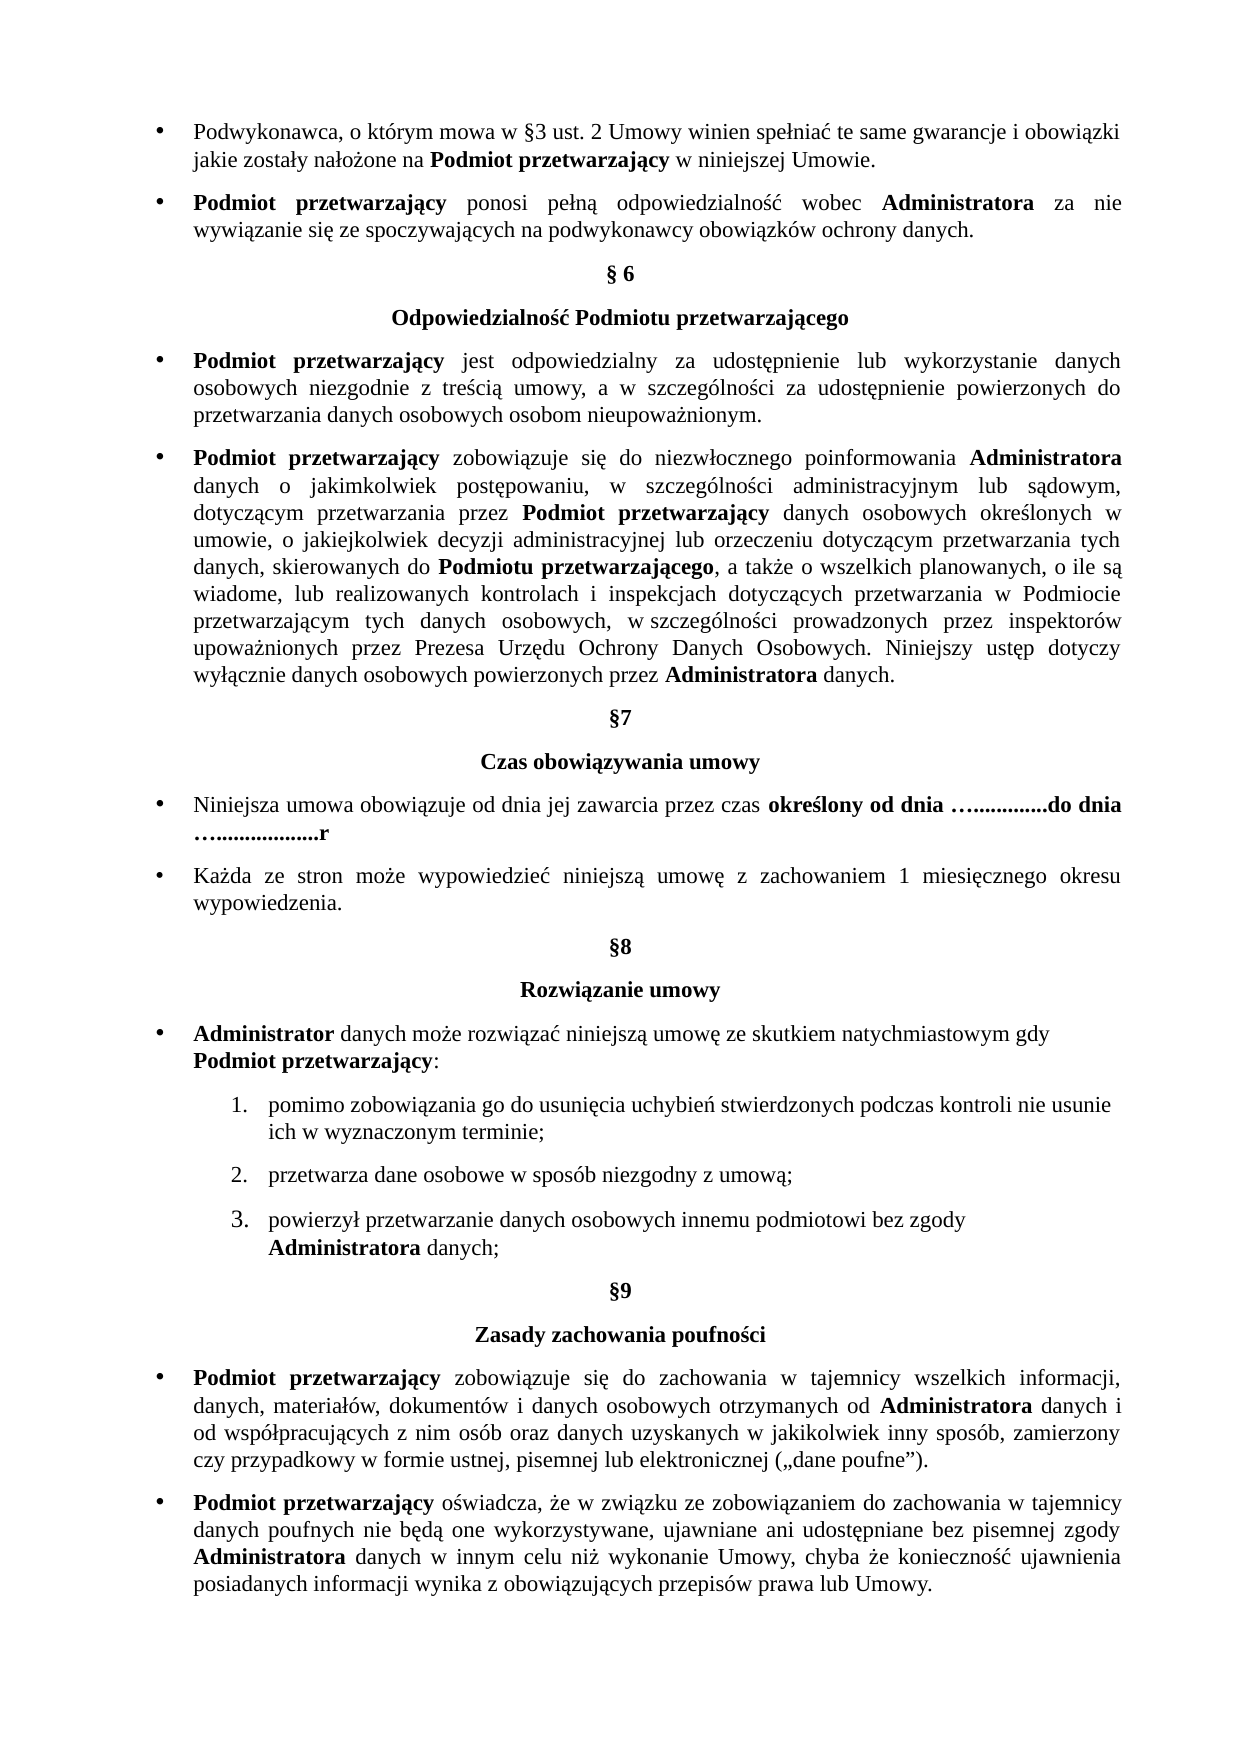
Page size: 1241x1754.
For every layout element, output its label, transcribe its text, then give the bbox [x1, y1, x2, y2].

list pomimo zobowiązania go do usunięcia uchybień stwierdzonych podczas kontroli nie usunie ich w wyznaczonym terminie; [231, 1090, 1122, 1144]
list Administrator danych może rozwiązać niniejszą umowę ze skutkiem natychmiastowym gdy Podmiot przetwarzający: [156, 1019, 1122, 1073]
text Odpowiedzialność Podmiotu przetwarzającego [118, 303, 1122, 330]
list Podmiot przetwarzający zobowiązuje się do niezwłocznego poinformowania Administratora danych o jakimkolwiek postępowaniu, w szczególności administracyjnym lub sądowym, dotyczącym przetwarzania przez Podmiot przetwarzający danych osobowych określonych w umowie, o jakiejkolwiek decyzji administracyjnej lub orzeczeniu dotyczącym przetwarzania tych danych, skierowanych do Podmiotu przetwarzającego, a także o wszelkich planowanych, o ile są wiadome, lub realizowanych kontrolach i inspekcjach dotyczących przetwarzania w Podmiocie przetwarzającym tych danych osobowych, w szczególności prowadzonych przez inspektorów upoważnionych przez Prezesa Urzędu Ochrony Danych Osobowych. Niniejszy ustęp dotyczy wyłącznie danych osobowych powierzonych przez Administratora danych. [156, 444, 1122, 687]
list powierzył przetwarzanie danych osobowych innemu podmiotowi bez zgody Administratora danych; [231, 1204, 1122, 1260]
list Podmiot przetwarzający ponosi pełną odpowiedzialność wobec Administratora za nie wywiązanie się ze spoczywających na podwykonawcy obowiązków ochrony danych. [156, 189, 1122, 243]
list Podmiot przetwarzający oświadcza, że w związku ze zobowiązaniem do zachowania w tajemnicy danych poufnych nie będą one wykorzystywane, ujawniane ani udostępniane bez pisemnej zgody Administratora danych w innym celu niż wykonanie Umowy, chyba że konieczność ujawnienia posiadanych informacji wynika z obowiązujących przepisów prawa lub Umowy. [156, 1489, 1122, 1597]
list Podmiot przetwarzający jest odpowiedzialny za udostępnienie lub wykorzystanie danych osobowych niezgodnie z treścią umowy, a w szczególności za udostępnienie powierzonych do przetwarzania danych osobowych osobom nieupoważnionym. [156, 347, 1122, 428]
text Czas obowiązywania umowy [118, 747, 1122, 774]
text §8 [118, 932, 1122, 959]
text § 6 [118, 259, 1122, 286]
text Rozwiązanie umowy [118, 976, 1122, 1003]
list Podmiot przetwarzający zobowiązuje się do zachowania w tajemnicy wszelkich informacji, danych, materiałów, dokumentów i danych osobowych otrzymanych od Administratora danych i od współpracujących z nim osób oraz danych uzyskanych w jakikolwiek inny sposób, zamierzony czy przypadkowy w formie ustnej, pisemnej lub elektronicznej („dane poufne”). [156, 1364, 1122, 1472]
list przetwarza dane osobowe w sposób niezgodny z umową; [231, 1161, 1122, 1188]
text §7 [118, 704, 1122, 731]
text §9 [118, 1277, 1122, 1304]
text Zasady zachowania poufności [118, 1321, 1122, 1347]
list Podwykonawca, o którym mowa w §3 ust. 2 Umowy winien spełniać te same gwarancje i obowiązki jakie zostały nałożone na Podmiot przetwarzający w niniejszej Umowie. [156, 118, 1122, 172]
list Każda ze stron może wypowiedzieć niniejszą umowę z zachowaniem 1 miesięcznego okresu wypowiedzenia. [156, 862, 1122, 916]
list Niniejsza umowa obowiązuje od dnia jej zawarcia przez czas określony od dnia ….............do dnia …..................r [156, 791, 1122, 845]
